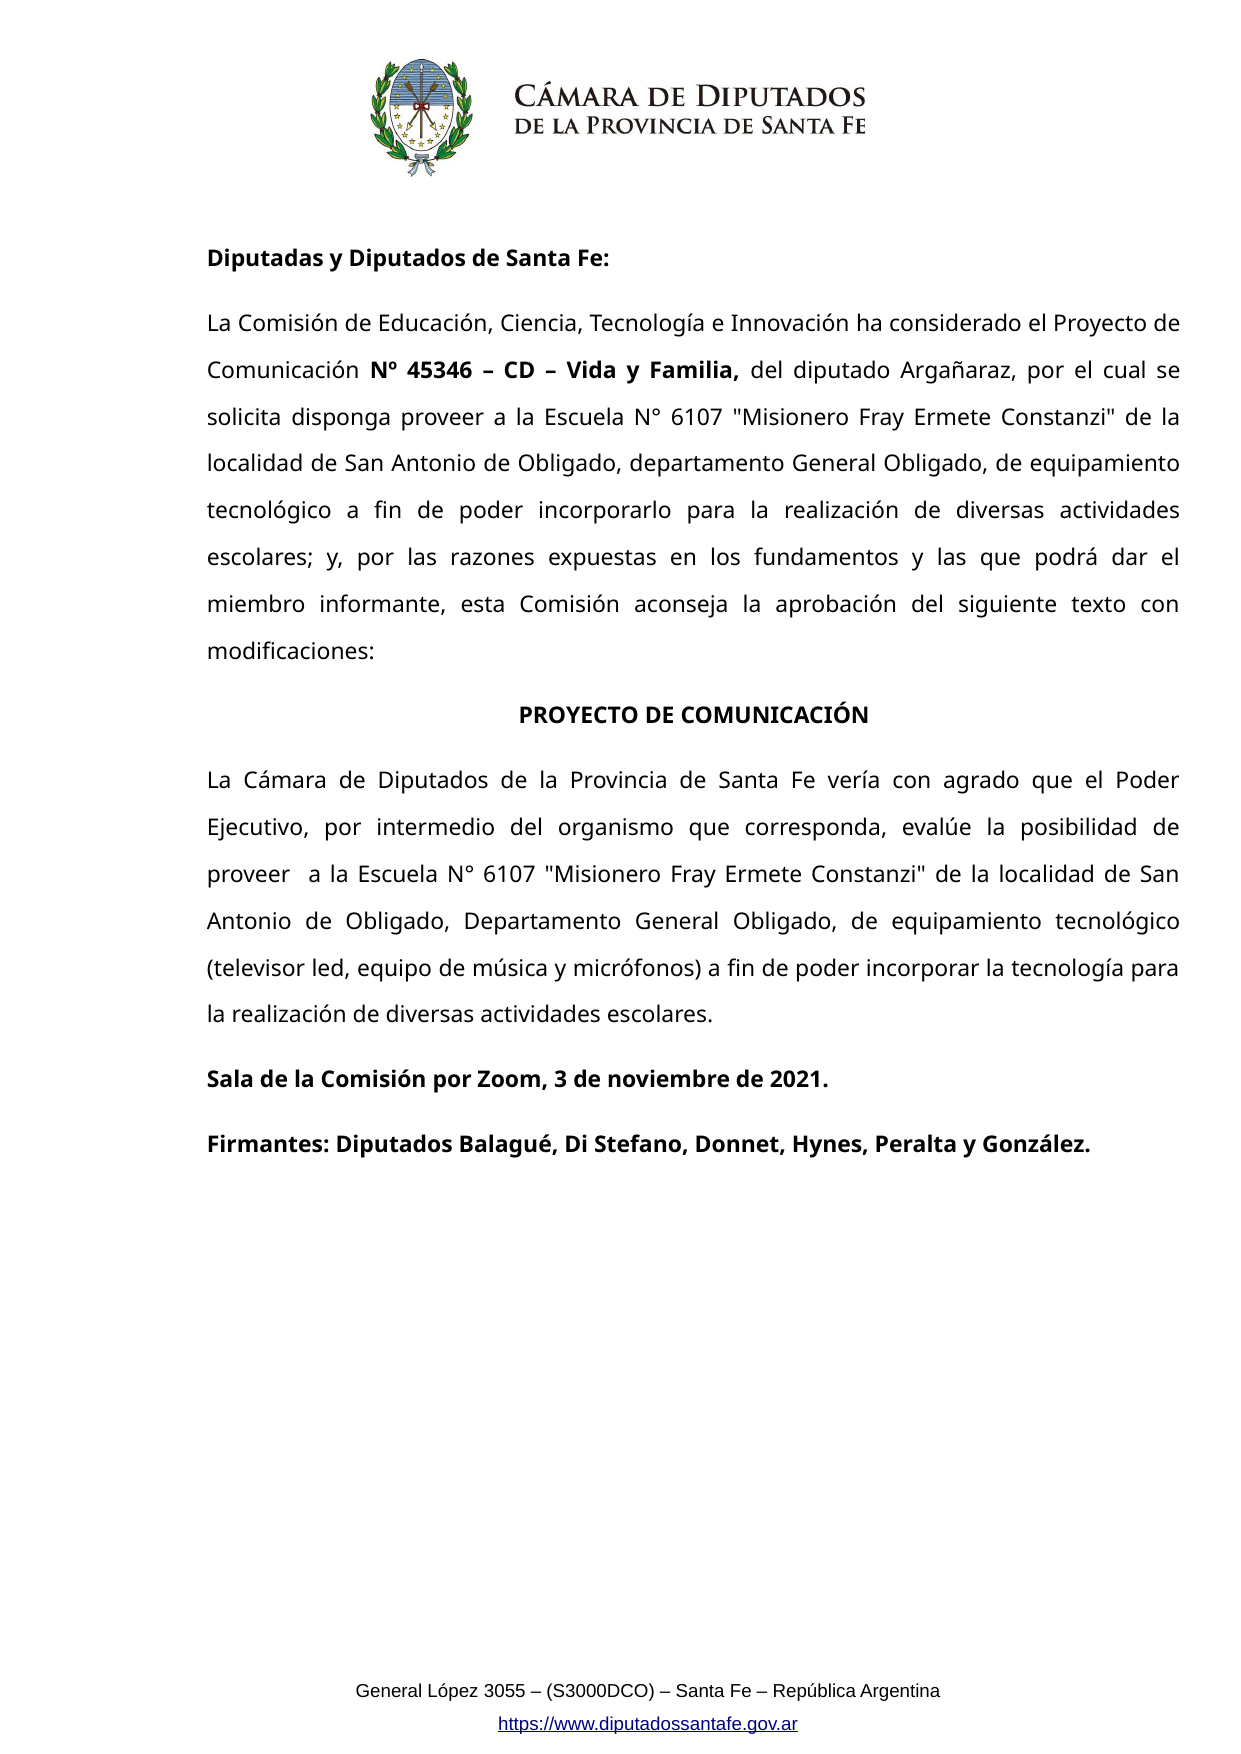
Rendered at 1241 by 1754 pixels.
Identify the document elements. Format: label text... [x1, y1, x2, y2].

text La Comisión de Educación, Ciencia, Tecnología e Innovación ha considerado el Proyecto de Comunicación Nº 45346 – CD – Vida y Familia, del diputado Argañaraz, por el cual se solicita disponga proveer a la Escuela N° 6107 "Misionero Fray Ermete Constanzi" de la localidad de San Antonio de Obligado, departamento General Obligado, de equipamiento tecnológico a fin de poder incorporarlo para la realización de diversas actividades escolares; y, por las razones expuestas en los fundamentos y las que podrá dar el miembro informante, esta Comisión aconseja la aprobación del siguiente texto con modificaciones: [207, 307, 1181, 666]
text Firmantes: Diputados Balagué, Di Stefano, Donnet, Hynes, Peralta y González. [207, 1128, 1181, 1159]
text Diputadas y Diputados de Santa Fe: [207, 242, 1181, 273]
text Sala de la Comisión por Zoom, 3 de noviembre de 2021. [207, 1063, 1181, 1094]
text PROYECTO DE COMUNICACIÓN [207, 699, 1181, 731]
text La Cámara de Diputados de la Provincia de Santa Fe vería con agrado que el Poder Ejecutivo, por intermedio del organismo que corresponda, evalúe la posibilidad de proveer a la Escuela N° 6107 "Misionero Fray Ermete Constanzi" de la localidad de San Antonio de Obligado, Departamento General Obligado, de equipamiento tecnológico (televisor led, equipo de música y micrófonos) a fin de poder incorporar la tecnología para la realización de diversas actividades escolares. [207, 764, 1181, 1030]
picture [370, 59, 866, 181]
